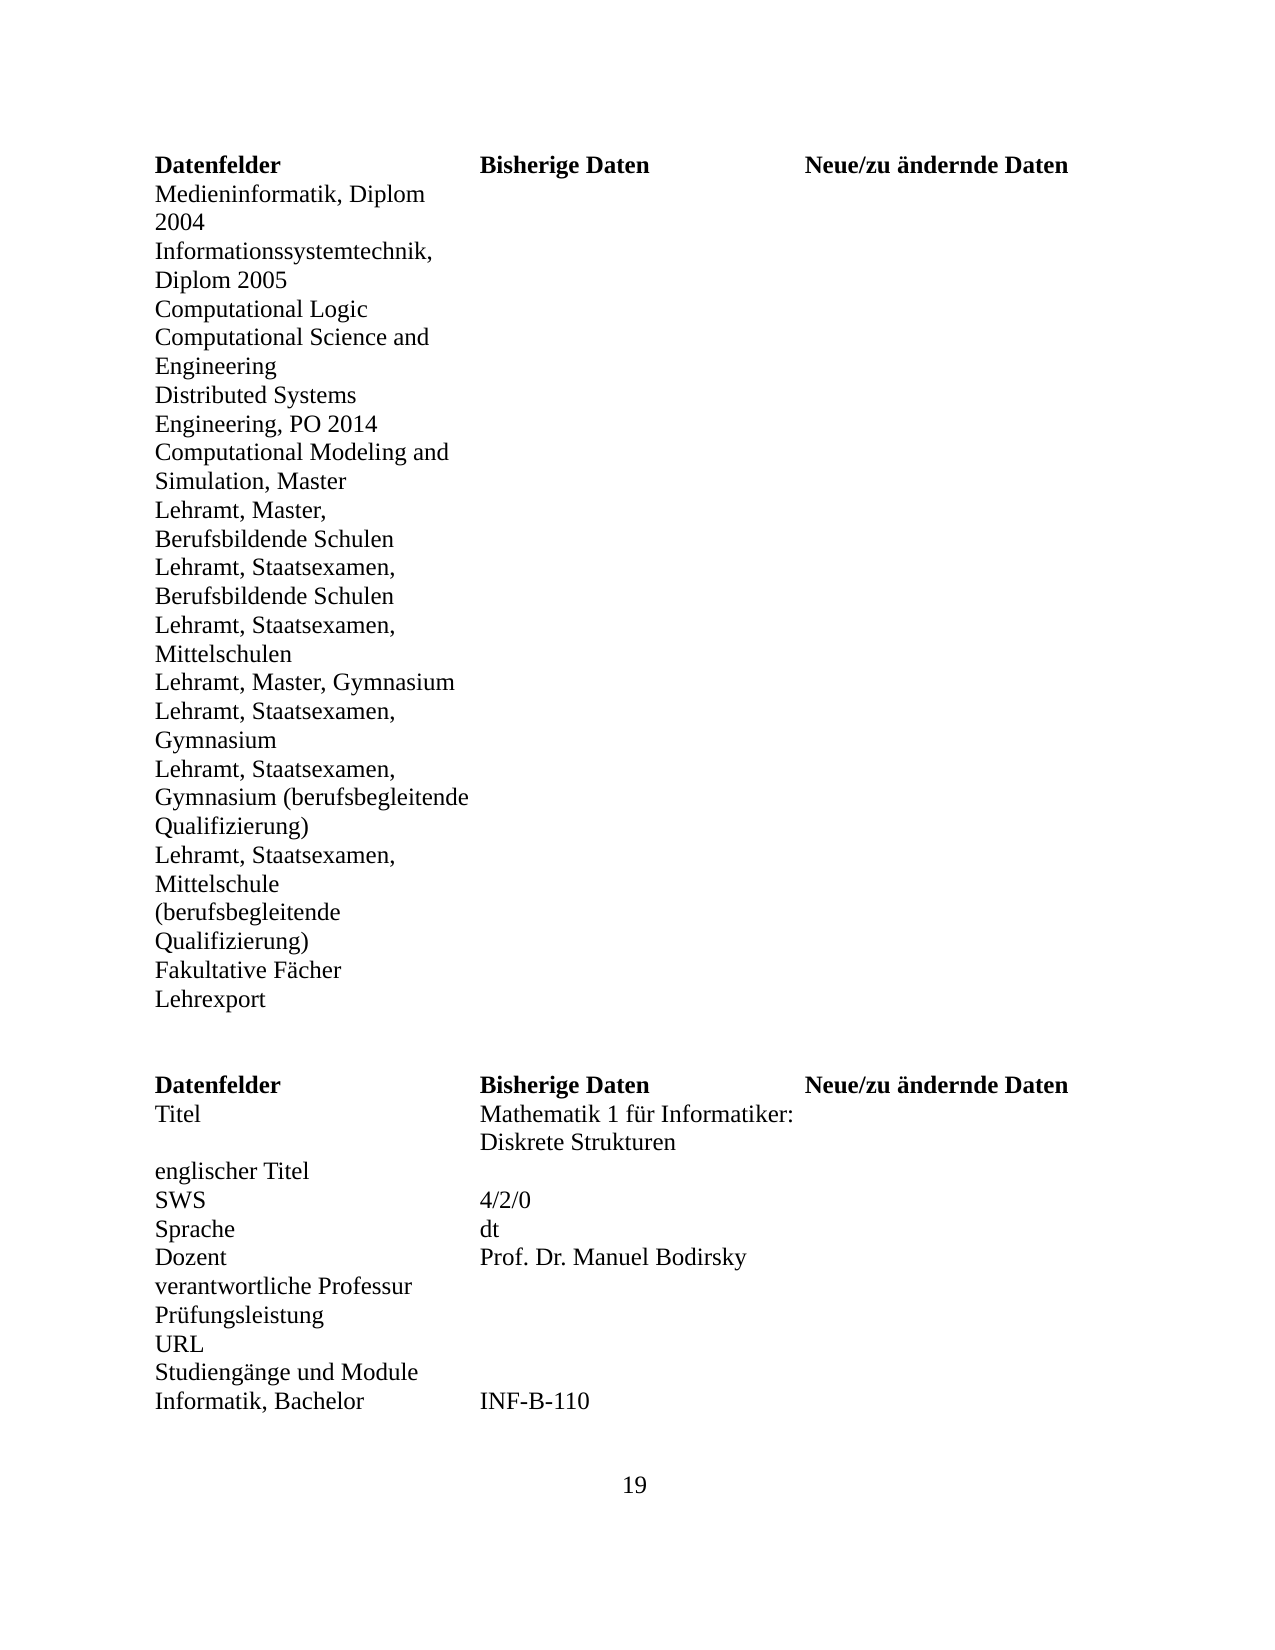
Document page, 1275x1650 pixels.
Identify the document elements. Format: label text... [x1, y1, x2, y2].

table_cell [800, 179, 1125, 236]
table_cell [800, 840, 1125, 955]
table_cell [800, 754, 1125, 840]
table_cell [800, 1156, 1125, 1185]
table_cell 4/2/0 [475, 1185, 800, 1214]
table_cell Prof. Dr. Manuel Bodirsky [475, 1243, 800, 1271]
table_cell Mathematik 1 für Informatiker: Diskrete Strukturen [475, 1099, 800, 1156]
table_cell [800, 955, 1125, 984]
table_cell [800, 1271, 1125, 1300]
table_cell Lehramt, Staatsexamen, Mittelschulen [150, 610, 475, 667]
table_cell [800, 1386, 1125, 1415]
table_header Bisherige Daten [475, 150, 800, 179]
table_cell [475, 1271, 800, 1300]
table_cell [800, 668, 1125, 696]
table_cell [800, 1300, 1125, 1329]
table_cell [475, 1300, 800, 1329]
table_cell [475, 1329, 800, 1357]
table_cell Lehramt, Staatsexamen, Mittelschule (berufsbegleitende Qualifizierung) [150, 840, 475, 955]
table_cell [475, 236, 800, 294]
table_cell [800, 380, 1125, 437]
table_header Neue/zu ändernde Daten [800, 150, 1125, 179]
table_cell [475, 840, 800, 955]
table_cell Lehrexport [150, 984, 475, 1012]
table_cell [475, 754, 800, 840]
table_cell [800, 1358, 1125, 1386]
table_cell [800, 294, 1125, 322]
table_cell [800, 1099, 1125, 1156]
table_cell [800, 438, 1125, 495]
table_cell [475, 984, 800, 1012]
table_cell [800, 323, 1125, 380]
table_cell [475, 1156, 800, 1185]
table_header Datenfelder [150, 1070, 475, 1099]
table_cell [800, 610, 1125, 667]
table_cell [475, 438, 800, 495]
table_header Datenfelder [150, 150, 475, 179]
table_cell Lehramt, Staatsexamen, Gymnasium (berufsbegleitende Qualifizierung) [150, 754, 475, 840]
table_cell [800, 236, 1125, 294]
table_cell Computational Logic [150, 294, 475, 322]
table_cell Computational Modeling and Simulation, Master [150, 438, 475, 495]
table_cell Computational Science and Engineering [150, 323, 475, 380]
table_cell Lehramt, Staatsexamen, Berufsbildende Schulen [150, 553, 475, 610]
table_cell [800, 495, 1125, 552]
table_cell Studiengänge und Module [150, 1358, 475, 1386]
table_cell [800, 696, 1125, 754]
table_cell [475, 179, 800, 236]
table_cell Lehramt, Master, Gymnasium [150, 668, 475, 696]
table_cell englischer Titel [150, 1156, 475, 1185]
table_cell [800, 553, 1125, 610]
table_cell SWS [150, 1185, 475, 1214]
table_cell [475, 696, 800, 754]
table_header Neue/zu ändernde Daten [800, 1070, 1125, 1099]
table_header Bisherige Daten [475, 1070, 800, 1099]
table_cell INF-B-110 [475, 1386, 800, 1415]
table_cell Fakultative Fächer [150, 955, 475, 984]
table_cell verantwortliche Professur [150, 1271, 475, 1300]
table_cell [475, 323, 800, 380]
table_cell [475, 380, 800, 437]
table_cell [475, 553, 800, 610]
table_cell Distributed Systems Engineering, PO 2014 [150, 380, 475, 437]
table_cell Lehramt, Master, Berufsbildende Schulen [150, 495, 475, 552]
table_cell [800, 1185, 1125, 1214]
table_cell [800, 1329, 1125, 1357]
table_cell Titel [150, 1099, 475, 1156]
table_cell Medieninformatik, Diplom 2004 [150, 179, 475, 236]
table_cell Informationssystemtechnik, Diplom 2005 [150, 236, 475, 294]
table_cell Prüfungsleistung [150, 1300, 475, 1329]
table_cell URL [150, 1329, 475, 1357]
table_cell [475, 610, 800, 667]
table_cell [475, 294, 800, 322]
table_cell [475, 668, 800, 696]
table_cell Dozent [150, 1243, 475, 1271]
table_cell dt [475, 1214, 800, 1242]
table_cell [475, 1358, 800, 1386]
table_cell [800, 1214, 1125, 1242]
table_cell [800, 984, 1125, 1012]
table_cell Lehramt, Staatsexamen, Gymnasium [150, 696, 475, 754]
table_cell [475, 495, 800, 552]
table_cell Informatik, Bachelor [150, 1386, 475, 1415]
table_cell Sprache [150, 1214, 475, 1242]
table_cell [475, 955, 800, 984]
table_cell [800, 1243, 1125, 1271]
